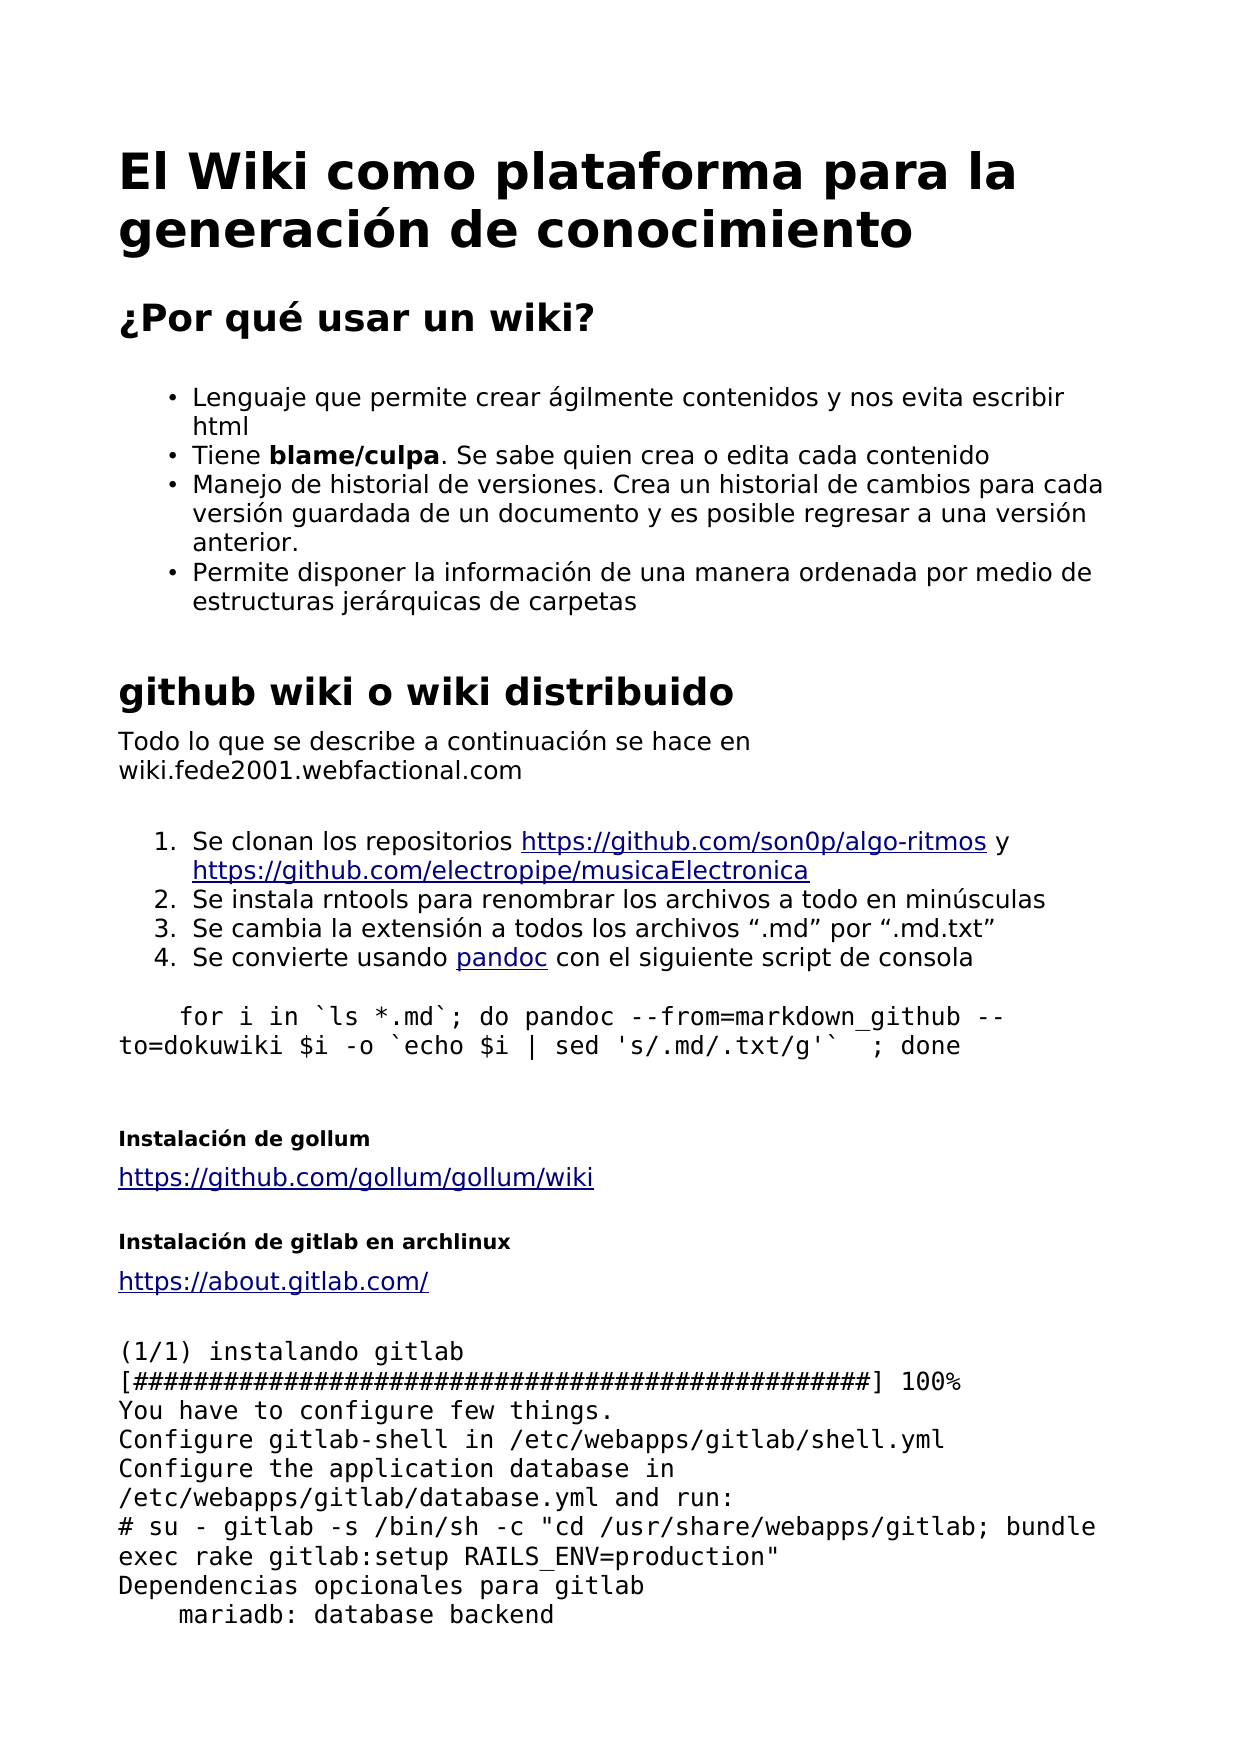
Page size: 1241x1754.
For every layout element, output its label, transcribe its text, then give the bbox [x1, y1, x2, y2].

text for i in `ls *.md`; do pandoc --from=markdown_github --to=dokuwiki $i -o `echo $i | sed 's/.md/.txt/g'` ; done [118, 1002, 1122, 1090]
list Se cambia la extensión a todos los archivos “.md” por “.md.txt” [177, 914, 1122, 944]
list Lenguaje que permite crear ágilmente contenidos y nos evita escribir html [177, 383, 1122, 441]
text https://github.com/gollum/gollum/wiki [118, 1163, 1122, 1192]
list Tiene blame/culpa. Se sabe quien crea o edita cada contenido [177, 441, 1122, 470]
subtitle Instalación de gitlab en archlinux [118, 1230, 1122, 1254]
list Se convierte usando pandoc con el siguiente script de consola [177, 944, 1122, 973]
subtitle ¿Por qué usar un wiki? [118, 297, 1122, 341]
list Manejo de historial de versiones. Crea un historial de cambios para cada versión guardada de un documento y es posible regresar a una versión anterior. [177, 470, 1122, 558]
list Se instala rntools para renombrar los archivos a todo en minúsculas [177, 885, 1122, 914]
subtitle github wiki o wiki distribuido [118, 671, 1122, 714]
list Permite disponer la información de una manera ordenada por medio de estructuras jerárquicas de carpetas [177, 558, 1122, 616]
subtitle Instalación de gollum [118, 1127, 1122, 1151]
text (1/1) instalando gitlab [#################################################] 100% You have to configure few things. Configure gitlab-shell in /etc/webapps/gitlab/shell.yml Configure the application database in /etc/webapps/gitlab/database.yml and run: # su - gitlab -s /bin/sh -c "cd /usr/share/webapps/gitlab; bundle exec rake gitlab:setup RAILS_ENV=production" Dependencias opcionales para gitlab mariadb: database backend [118, 1308, 1122, 1629]
list Se clonan los repositorios https://github.com/son0p/algo-ritmos y https://github.com/electropipe/musicaElectronica [177, 827, 1122, 885]
subtitle El Wiki como plataforma para la generación de conocimiento [118, 143, 1122, 259]
text https://about.gitlab.com/ [118, 1267, 1122, 1296]
text Todo lo que se describe a continuación se hace en wiki.fede2001.webfactional.com [118, 727, 1122, 785]
